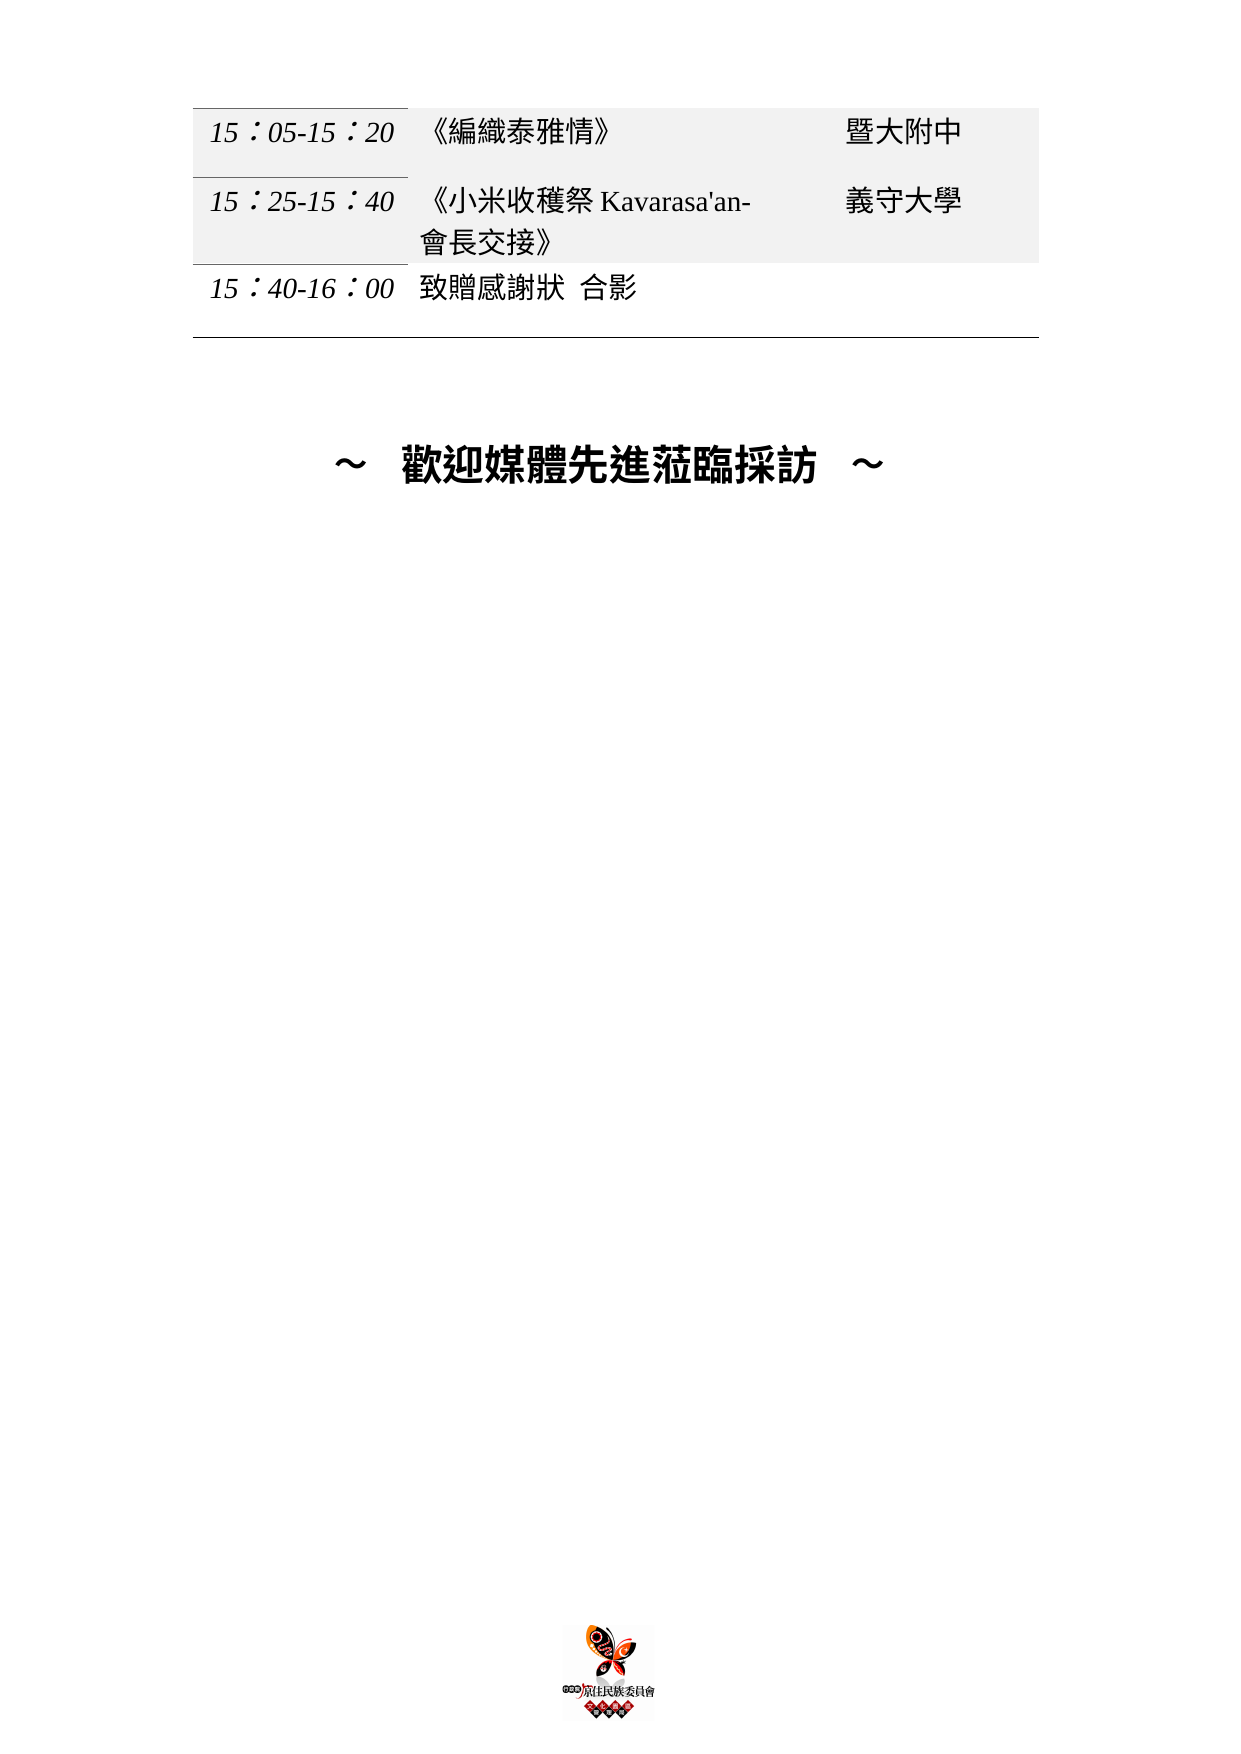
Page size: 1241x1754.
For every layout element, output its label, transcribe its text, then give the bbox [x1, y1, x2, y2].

table_cell 致贈感謝狀 合影 [408, 264, 1039, 337]
table_cell 15：25-15：40 [193, 178, 408, 263]
text ～ 歡迎媒體先進蒞臨採訪 ～ [112, 420, 1106, 483]
table_cell 15：40-16：00 [193, 265, 408, 337]
table_cell 暨大附中 [768, 108, 1039, 177]
table_cell 15：05-15：20 [193, 109, 408, 177]
table_cell 義守大學 [768, 177, 1039, 263]
table_cell 《編織泰雅情》 [408, 108, 768, 177]
table_cell 《小米收穫祭Kavarasa'an-會長交接》 [408, 177, 768, 263]
